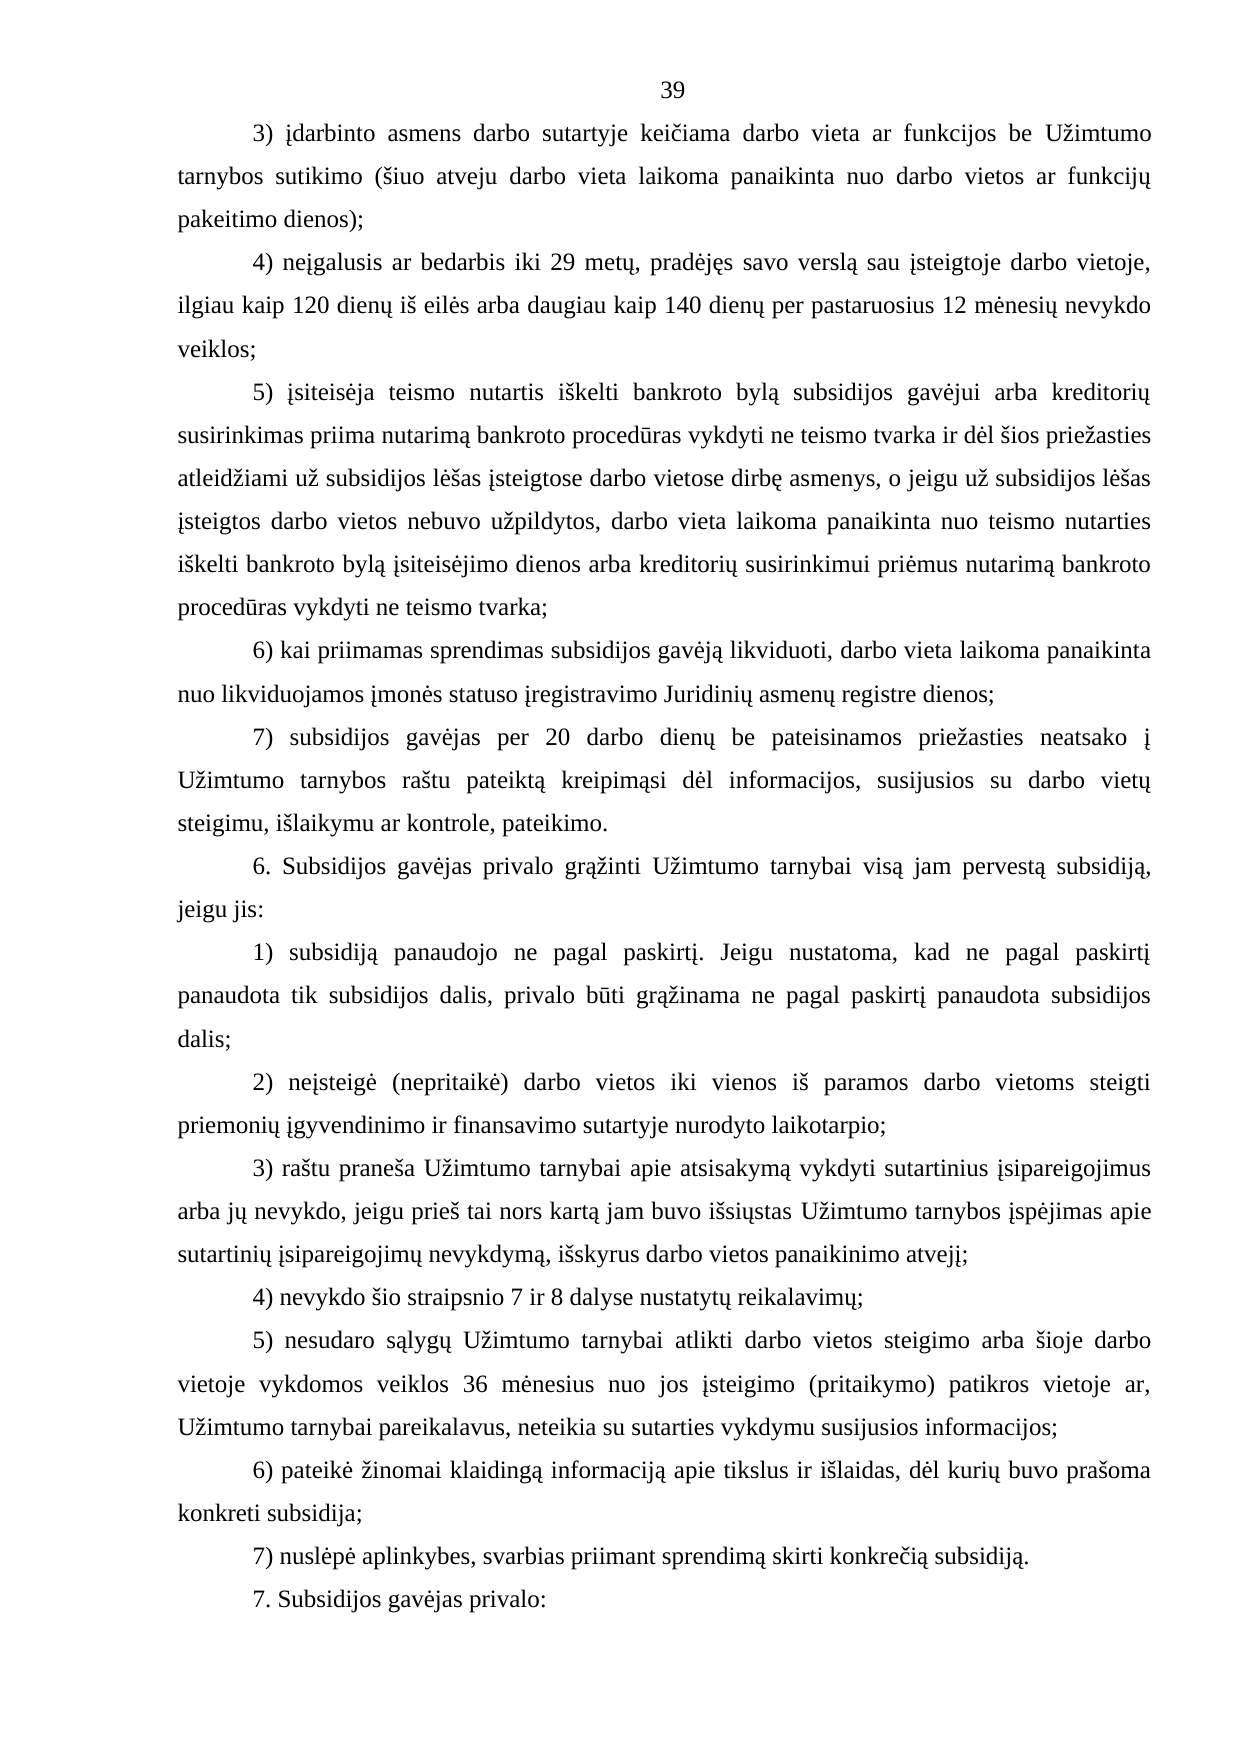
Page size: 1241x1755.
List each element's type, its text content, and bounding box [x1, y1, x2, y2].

text 2) neįsteigė (nepritaikė) darbo vietos iki vienos iš paramos darbo vietoms steigti priemonių įgyvendinimo ir finansavimo sutartyje nurodyto laikotarpio; [177, 1067, 1152, 1139]
text 4) neįgalusis ar bedarbis iki 29 metų, pradėjęs savo verslą sau įsteigtoje darbo vietoje, ilgiau kaip 120 dienų iš eilės arba daugiau kaip 140 dienų per pastaruosius 12 mėnesių nevykdo veiklos; [177, 247, 1152, 362]
text 5) nesudaro sąlygų Užimtumo tarnybai atlikti darbo vietos steigimo arba šioje darbo vietoje vykdomos veiklos 36 mėnesius nuo jos įsteigimo (pritaikymo) patikros vietoje ar, Užimtumo tarnybai pareikalavus, neteikia su sutarties vykdymu susijusios informacijos; [177, 1326, 1152, 1441]
text 4) nevykdo šio straipsnio 7 ir 8 dalyse nustatytų reikalavimų; [177, 1282, 1152, 1311]
text 6. Subsidijos gavėjas privalo grąžinti Užimtumo tarnybai visą jam pervestą subsidiją, jeigu jis: [177, 851, 1152, 923]
text 3) įdarbinto asmens darbo sutartyje keičiama darbo vieta ar funkcijos be Užimtumo tarnybos sutikimo (šiuo atveju darbo vieta laikoma panaikinta nuo darbo vietos ar funkcijų pakeitimo dienos); [177, 118, 1152, 233]
text 3) raštu praneša Užimtumo tarnybai apie atsisakymą vykdyti sutartinius įsipareigojimus arba jų nevykdo, jeigu prieš tai nors kartą jam buvo išsiųstas Užimtumo tarnybos įspėjimas apie sutartinių įsipareigojimų nevykdymą, išskyrus darbo vietos panaikinimo atvejį; [177, 1153, 1152, 1268]
text 6) kai priimamas sprendimas subsidijos gavėją likviduoti, darbo vieta laikoma panaikinta nuo likviduojamos įmonės statuso įregistravimo Juridinių asmenų registre dienos; [177, 636, 1152, 707]
text 7. Subsidijos gavėjas privalo: [177, 1584, 1152, 1613]
text 5) įsiteisėja teismo nutartis iškelti bankroto bylą subsidijos gavėjui arba kreditorių susirinkimas priima nutarimą bankroto procedūras vykdyti ne teismo tvarka ir dėl šios priežasties atleidžiami už subsidijos lėšas įsteigtose darbo vietose dirbę asmenys, o jeigu už subsidijos lėšas įsteigtos darbo vietos nebuvo užpildytos, darbo vieta laikoma panaikinta nuo teismo nutarties iškelti bankroto bylą įsiteisėjimo dienos arba kreditorių susirinkimui priėmus nutarimą bankroto procedūras vykdyti ne teismo tvarka; [177, 377, 1152, 621]
text 7) subsidijos gavėjas per 20 darbo dienų be pateisinamos priežasties neatsako į Užimtumo tarnybos raštu pateiktą kreipimąsi dėl informacijos, susijusios su darbo vietų steigimu, išlaikymu ar kontrole, pateikimo. [177, 722, 1152, 837]
text 6) pateikė žinomai klaidingą informaciją apie tikslus ir išlaidas, dėl kurių buvo prašoma konkreti subsidija; [177, 1455, 1152, 1527]
text 1) subsidiją panaudojo ne pagal paskirtį. Jeigu nustatoma, kad ne pagal paskirtį panaudota tik subsidijos dalis, privalo būti grąžinama ne pagal paskirtį panaudota subsidijos dalis; [177, 937, 1152, 1052]
text 7) nuslėpė aplinkybes, svarbias priimant sprendimą skirti konkrečią subsidiją. [177, 1541, 1152, 1570]
